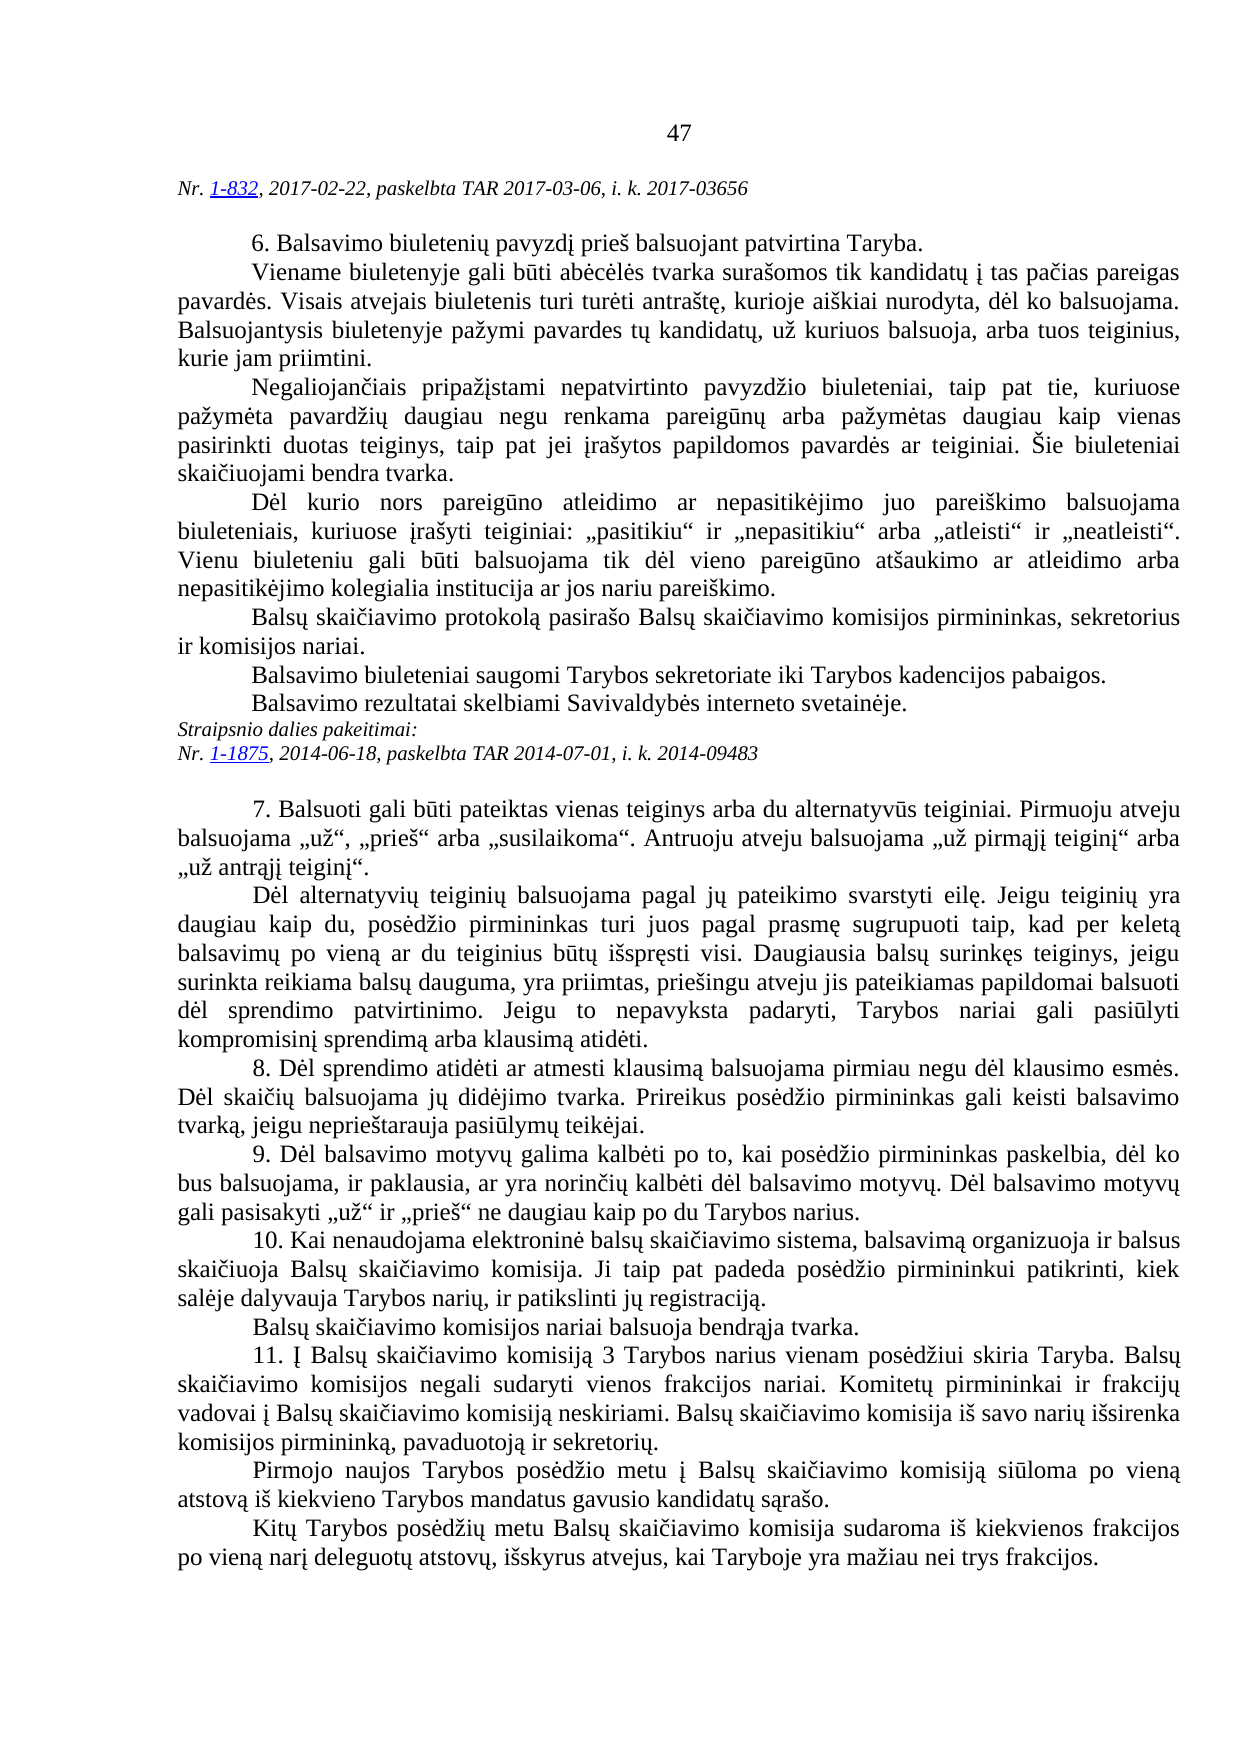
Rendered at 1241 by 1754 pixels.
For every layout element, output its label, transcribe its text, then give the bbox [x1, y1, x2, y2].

text Negaliojančiais pripažįstami nepatvirtinto pavyzdžio biuleteniai, taip pat tie, kuriuose pažymėta pavardžių daugiau negu renkama pareigūnų arba pažymėtas daugiau kaip vienas pasirinkti duotas teiginys, taip pat jei įrašytos papildomos pavardės ar teiginiai. Šie biuleteniai skaičiuojami bendra tvarka. [177, 372, 1181, 487]
text Kitų Tarybos posėdžių metu Balsų skaičiavimo komisija sudaroma iš kiekvienos frakcijos po vieną narį deleguotų atstovų, išskyrus atvejus, kai Taryboje yra mažiau nei trys frakcijos. [177, 1513, 1181, 1570]
text Balsavimo rezultatai skelbiami Savivaldybės interneto svetainėje. [177, 688, 1181, 717]
text Nr. 1-832, 2017-02-22, paskelbta TAR 2017-03-06, i. k. 2017-03656 [177, 176, 1181, 200]
text Pirmojo naujos Tarybos posėdžio metu į Balsų skaičiavimo komisiją siūloma po vieną atstovą iš kiekvieno Tarybos mandatus gavusio kandidatų sąrašo. [177, 1455, 1181, 1513]
text 9. Dėl balsavimo motyvų galima kalbėti po to, kai posėdžio pirmininkas paskelbia, dėl ko bus balsuojama, ir paklausia, ar yra norinčių kalbėti dėl balsavimo motyvų. Dėl balsavimo motyvų gali pasisakyti „už“ ir „prieš“ ne daugiau kaip po du Tarybos narius. [177, 1139, 1181, 1225]
text Nr. 1-1875, 2014-06-18, paskelbta TAR 2014-07-01, i. k. 2014-09483 [177, 741, 1181, 765]
text Dėl kurio nors pareigūno atleidimo ar nepasitikėjimo juo pareiškimo balsuojama biuleteniais, kuriuose įrašyti teiginiai: „pasitikiu“ ir „nepasitikiu“ arba „atleisti“ ir „neatleisti“. Vienu biuleteniu gali būti balsuojama tik dėl vieno pareigūno atšaukimo ar atleidimo arba nepasitikėjimo kolegialia institucija ar jos nariu pareiškimo. [177, 487, 1181, 602]
text Straipsnio dalies pakeitimai: [177, 717, 1181, 741]
text 6. Balsavimo biuletenių pavyzdį prieš balsuojant patvirtina Taryba. [177, 228, 1181, 257]
text Viename biuletenyje gali būti abėcėlės tvarka surašomos tik kandidatų į tas pačias pareigas pavardės. Visais atvejais biuletenis turi turėti antraštę, kurioje aiškiai nurodyta, dėl ko balsuojama. Balsuojantysis biuletenyje pažymi pavardes tų kandidatų, už kuriuos balsuoja, arba tuos teiginius, kurie jam priimtini. [177, 257, 1181, 372]
text Balsavimo biuleteniai saugomi Tarybos sekretoriate iki Tarybos kadencijos pabaigos. [177, 660, 1181, 688]
text Balsų skaičiavimo komisijos nariai balsuoja bendrąja tvarka. [177, 1312, 1181, 1340]
text Balsų skaičiavimo protokolą pasirašo Balsų skaičiavimo komisijos pirmininkas, sekretorius ir komisijos nariai. [177, 602, 1181, 660]
text 10. Kai nenaudojama elektroninė balsų skaičiavimo sistema, balsavimą organizuoja ir balsus skaičiuoja Balsų skaičiavimo komisija. Ji taip pat padeda posėdžio pirmininkui patikrinti, kiek salėje dalyvauja Tarybos narių, ir patikslinti jų registraciją. [177, 1225, 1181, 1312]
text 8. Dėl sprendimo atidėti ar atmesti klausimą balsuojama pirmiau negu dėl klausimo esmės. Dėl skaičių balsuojama jų didėjimo tvarka. Prireikus posėdžio pirmininkas gali keisti balsavimo tvarką, jeigu neprieštarauja pasiūlymų teikėjai. [177, 1053, 1181, 1139]
text 11. Į Balsų skaičiavimo komisiją 3 Tarybos narius vienam posėdžiui skiria Taryba. Balsų skaičiavimo komisijos negali sudaryti vienos frakcijos nariai. Komitetų pirmininkai ir frakcijų vadovai į Balsų skaičiavimo komisiją neskiriami. Balsų skaičiavimo komisija iš savo narių išsirenka komisijos pirmininką, pavaduotoją ir sekretorių. [177, 1340, 1181, 1455]
text 7. Balsuoti gali būti pateiktas vienas teiginys arba du alternatyvūs teiginiai. Pirmuoju atveju balsuojama „už“, „prieš“ arba „susilaikoma“. Antruoju atveju balsuojama „už pirmąjį teiginį“ arba „už antrąjį teiginį“. [177, 794, 1181, 880]
text Dėl alternatyvių teiginių balsuojama pagal jų pateikimo svarstyti eilę. Jeigu teiginių yra daugiau kaip du, posėdžio pirmininkas turi juos pagal prasmę sugrupuoti taip, kad per keletą balsavimų po vieną ar du teiginius būtų išspręsti visi. Daugiausia balsų surinkęs teiginys, jeigu surinkta reikiama balsų dauguma, yra priimtas, priešingu atveju jis pateikiamas papildomai balsuoti dėl sprendimo patvirtinimo. Jeigu to nepavyksta padaryti, Tarybos nariai gali pasiūlyti kompromisinį sprendimą arba klausimą atidėti. [177, 880, 1181, 1053]
